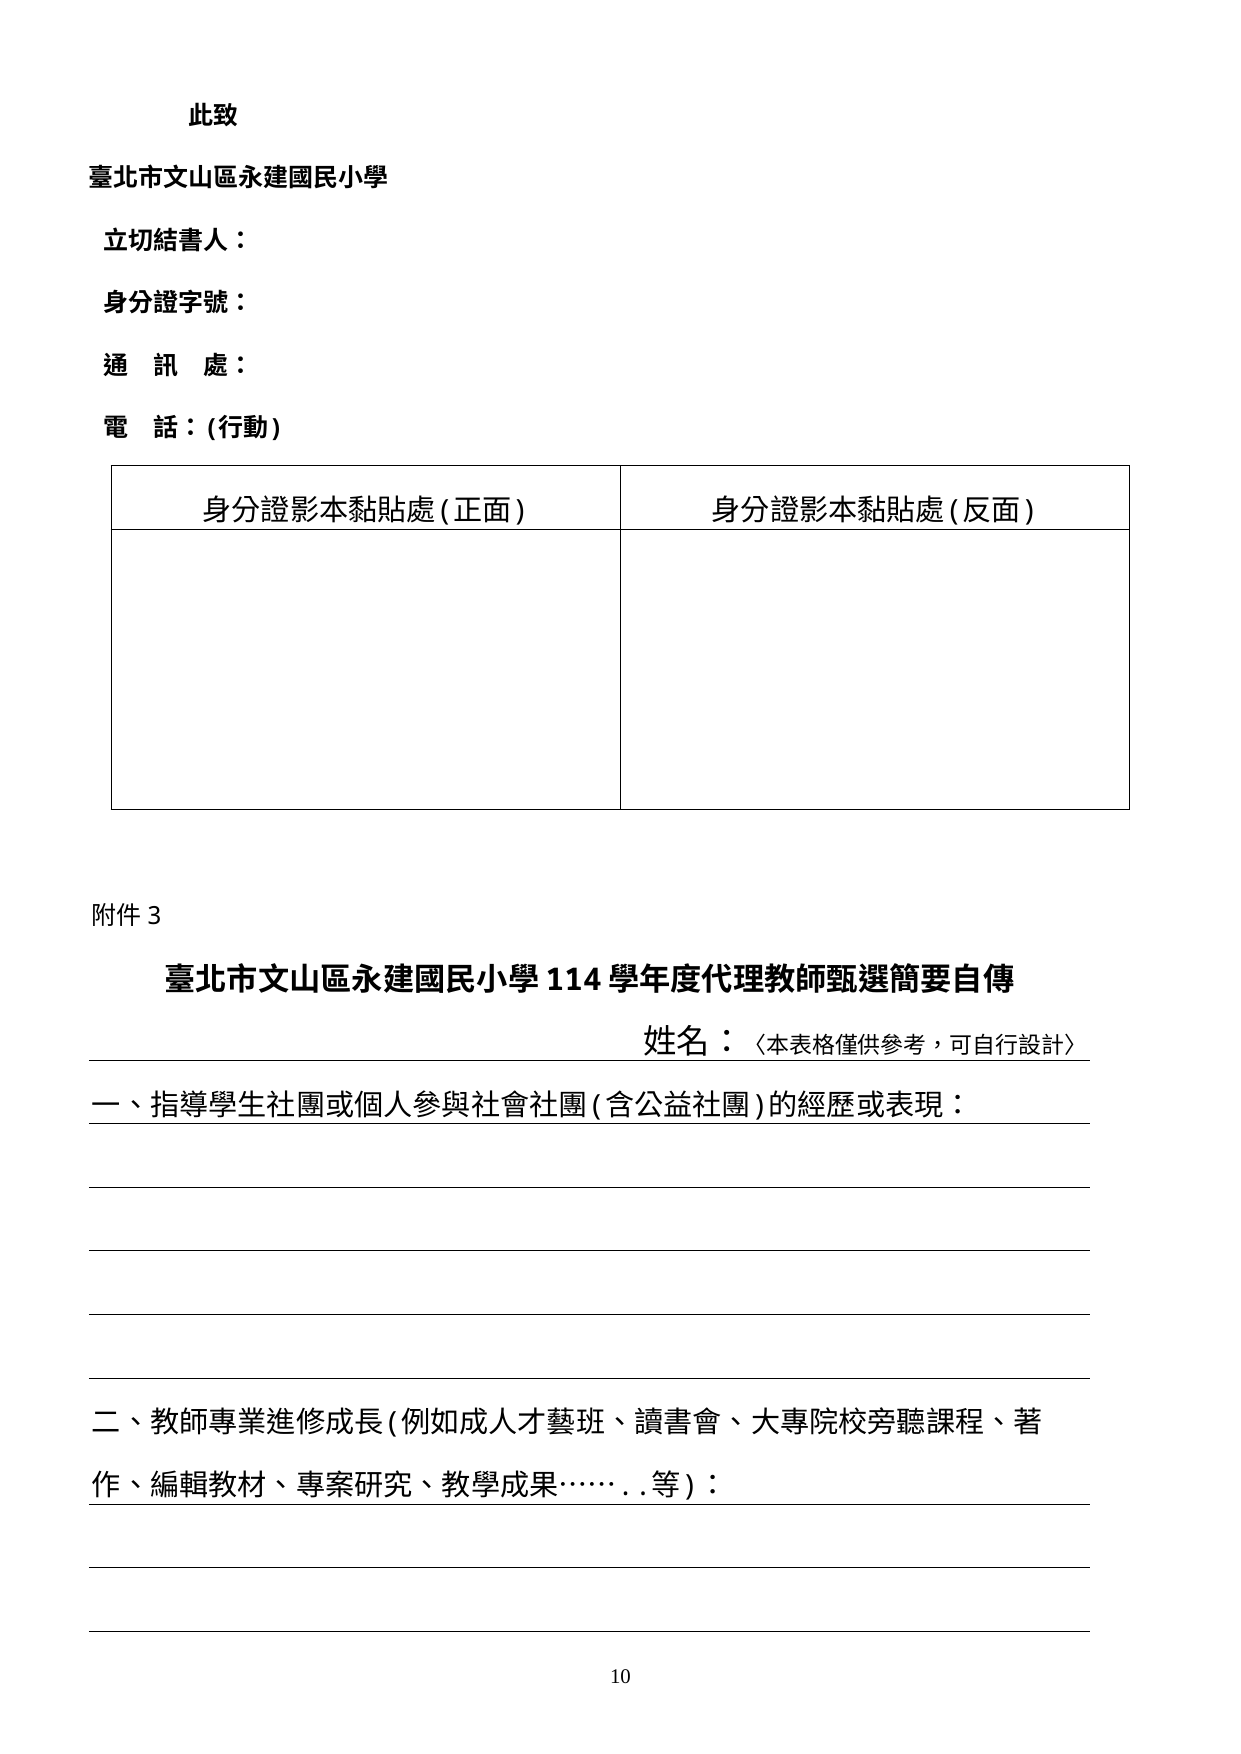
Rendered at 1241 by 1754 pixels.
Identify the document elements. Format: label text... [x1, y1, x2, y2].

table_cell [89, 1315, 1089, 1377]
table_cell [112, 530, 620, 809]
text 身分證字號： [89, 259, 1152, 322]
table_cell 一、指導學生社團或個人參與社會社團(含公益社團)的經歷或表現： [89, 1061, 1089, 1123]
table_cell [89, 1505, 1089, 1567]
text 電 話：(行動) [89, 384, 1152, 447]
table_cell [89, 1188, 1089, 1250]
table_header 身分證影本黏貼處(正面) [112, 466, 620, 529]
table_header 身分證影本黏貼處(反面) [621, 466, 1129, 529]
table_cell [89, 1251, 1089, 1314]
text 此致 [189, 72, 1152, 134]
table_cell [621, 530, 1129, 809]
text 立切結書人： [89, 197, 1152, 259]
table_cell [89, 1568, 1089, 1631]
table_cell 二、教師專業進修成長(例如成人才藝班、讀書會、大專院校旁聽課程、著 作、編輯教材、專案研究、教學成果……..等)： [89, 1379, 1089, 1503]
table_cell [89, 1124, 1089, 1187]
table_header 附件3 臺北市文山區永建國民小學114學年度代理教師甄選簡要自傳 姓名：〈本表格僅供參考，可自行設計〉 [89, 872, 1089, 1060]
text 臺北市文山區永建國民小學 [89, 134, 1152, 197]
text 通 訊 處： [89, 322, 1152, 384]
